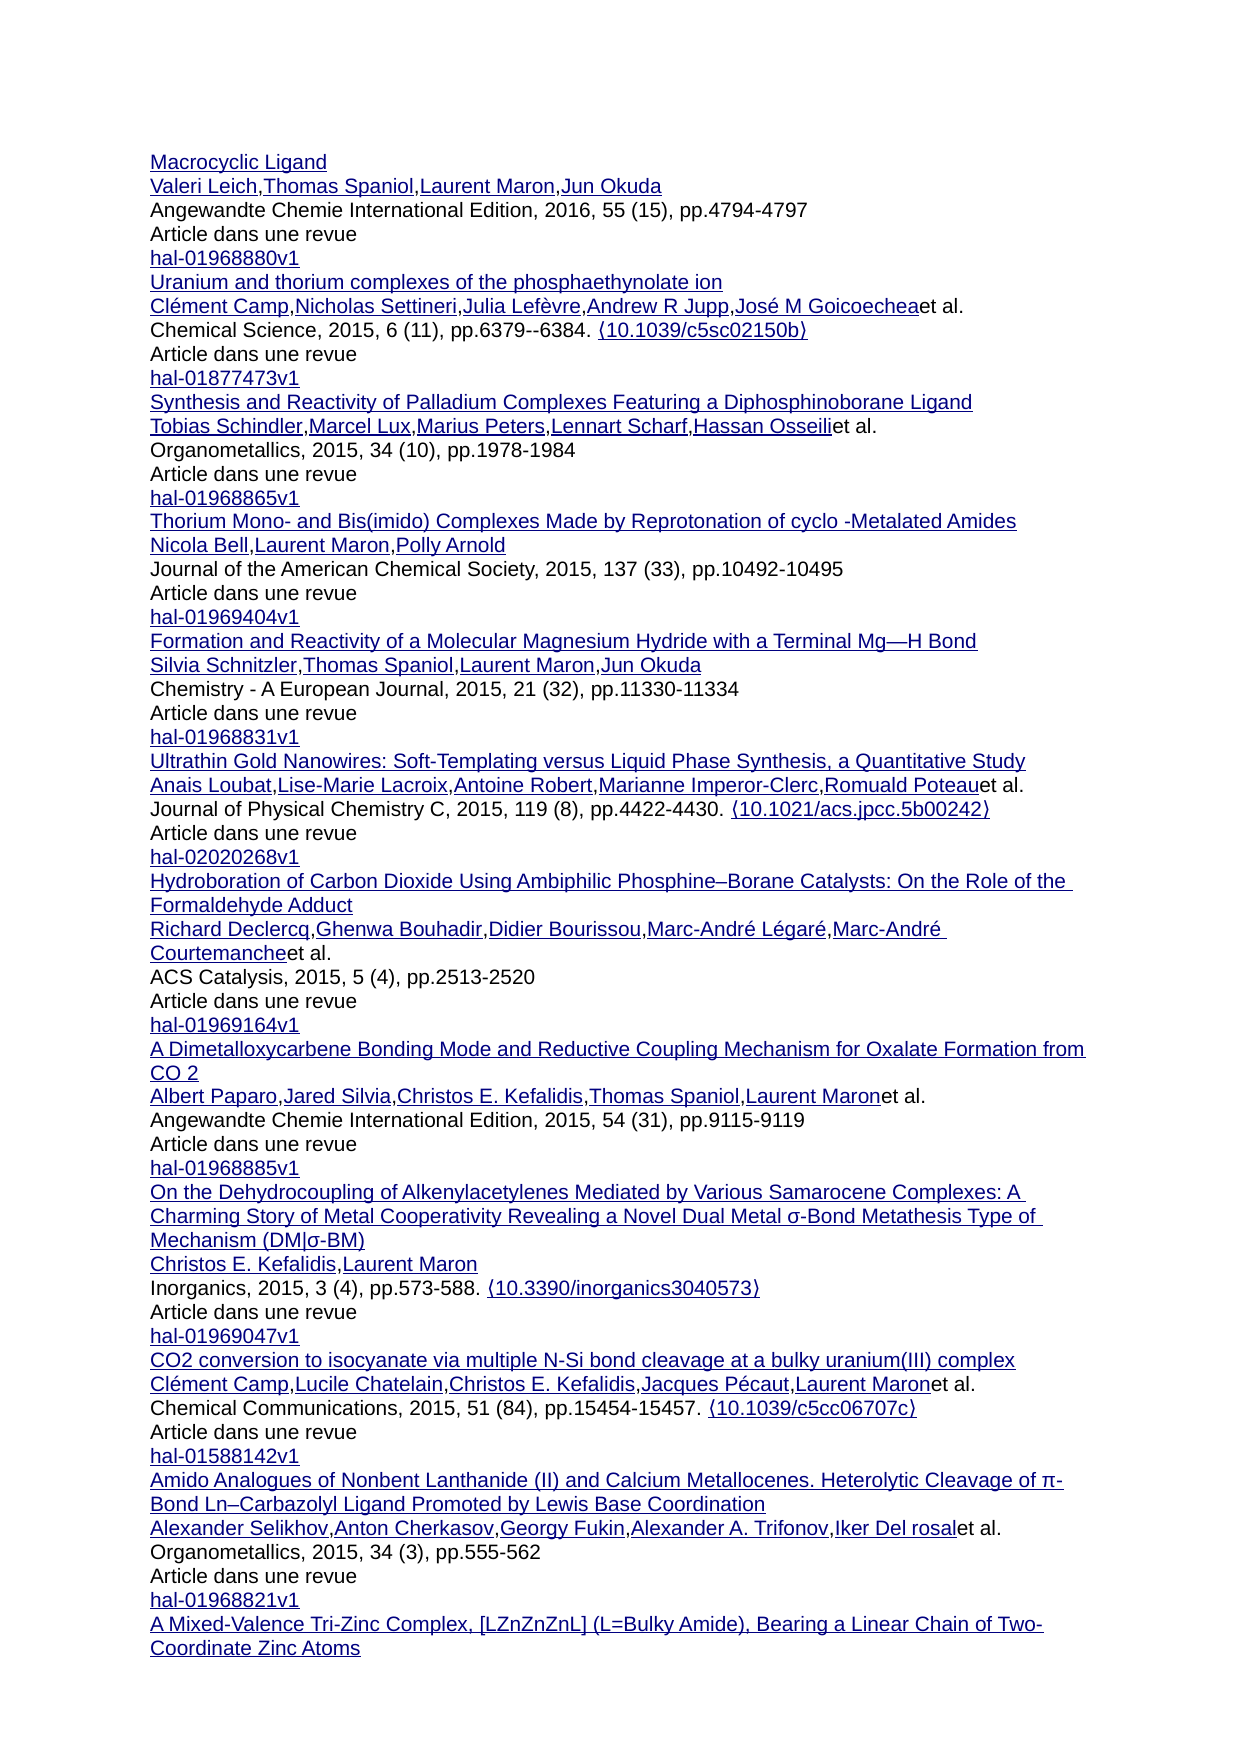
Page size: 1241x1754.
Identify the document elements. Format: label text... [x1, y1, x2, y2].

table_cell Hydroboration of Carbon Dioxide Using Ambiphilic Phosphine–Borane Catalysts: On the Role of the Formaldehyde Adduct Richard Declercq,Ghenwa Bouhadir,Didier Bourissou,Marc-André Légaré,Marc-André Courtemancheet al. ACS Catalysis, 2015, 5 (4), pp.2513-2520 Article dans une revue hal-01969164v1 [150, 869, 1090, 1036]
table_cell Formation and Reactivity of a Molecular Magnesium Hydride with a Terminal Mg—H Bond Silvia Schnitzler,Thomas Spaniol,Laurent Maron,Jun Okuda Chemistry - A European Journal, 2015, 21 (32), pp.11330-11334 Article dans une revue hal-01968831v1 [150, 629, 1090, 749]
table_cell Uranium and thorium complexes of the phosphaethynolate ion Clément Camp,Nicholas Settineri,Julia Lefèvre,Andrew R Jupp,José M Goicoecheaet al. Chemical Science, 2015, 6 (11), pp.6379--6384. ⟨10.1039/c5sc02150b⟩ Article dans une revue hal-01877473v1 [150, 270, 1090, 389]
table_cell Synthesis and Reactivity of Palladium Complexes Featuring a Diphosphinoborane Ligand Tobias Schindler,Marcel Lux,Marius Peters,Lennart Scharf,Hassan Osseiliet al. Organometallics, 2015, 34 (10), pp.1978-1984 Article dans une revue hal-01968865v1 [150, 390, 1090, 509]
table_cell A Mixed-Valence Tri-Zinc Complex, [LZnZnZnL] (L=Bulky Amide), Bearing a Linear Chain of Two-Coordinate Zinc Atoms [150, 1611, 1090, 1659]
table_cell On the Dehydrocoupling of Alkenylacetylenes Mediated by Various Samarocene Complexes: A Charming Story of Metal Cooperativity Revealing a Novel Dual Metal σ-Bond Metathesis Type of Mechanism (DM|σ-BM) Christos E. Kefalidis,Laurent Maron Inorganics, 2015, 3 (4), pp.573-588. ⟨10.3390/inorganics3040573⟩ Article dans une revue hal-01969047v1 [150, 1180, 1090, 1348]
table_cell Thorium Mono- and Bis(imido) Complexes Made by Reprotonation of cyclo -Metalated Amides Nicola Bell,Laurent Maron,Polly Arnold Journal of the American Chemical Society, 2015, 137 (33), pp.10492-10495 Article dans une revue hal-01969404v1 [150, 509, 1090, 629]
table_cell Amido Analogues of Nonbent Lanthanide (II) and Calcium Metallocenes. Heterolytic Cleavage of π-Bond Ln–Carbazolyl Ligand Promoted by Lewis Base Coordination Alexander Selikhov,Anton Cherkasov,Georgy Fukin,Alexander A. Trifonov,Iker Del rosalet al. Organometallics, 2015, 34 (3), pp.555-562 Article dans une revue hal-01968821v1 [150, 1468, 1090, 1611]
table_cell Ultrathin Gold Nanowires: Soft-Templating versus Liquid Phase Synthesis, a Quantitative Study Anais Loubat,Lise-Marie Lacroix,Antoine Robert,Marianne Imperor-Clerc,Romuald Poteauet al. Journal of Physical Chemistry C, 2015, 119 (8), pp.4422-4430. ⟨10.1021/acs.jpcc.5b00242⟩ Article dans une revue hal-02020268v1 [150, 749, 1090, 869]
table_cell CO2 conversion to isocyanate via multiple N-Si bond cleavage at a bulky uranium(III) complex Clément Camp,Lucile Chatelain,Christos E. Kefalidis,Jacques Pécaut,Laurent Maronet al. Chemical Communications, 2015, 51 (84), pp.15454-15457. ⟨10.1039/c5cc06707c⟩ Article dans une revue hal-01588142v1 [150, 1348, 1090, 1468]
table_cell A Dimetalloxycarbene Bonding Mode and Reductive Coupling Mechanism for Oxalate Formation from CO 2 Albert Paparo,Jared Silvia,Christos E. Kefalidis,Thomas Spaniol,Laurent Maronet al. Angewandte Chemie International Edition, 2015, 54 (31), pp.9115-9119 Article dans une revue hal-01968885v1 [150, 1036, 1090, 1180]
table_cell Molecular Calcium Hydride: Dicalcium Trihydride Cation Stabilized by a Neutral NNNN-Type Macrocyclic Ligand Valeri Leich,Thomas Spaniol,Laurent Maron,Jun Okuda Angewandte Chemie International Edition, 2016, 55 (15), pp.4794-4797 Article dans une revue hal-01968880v1 [150, 150, 1090, 270]
